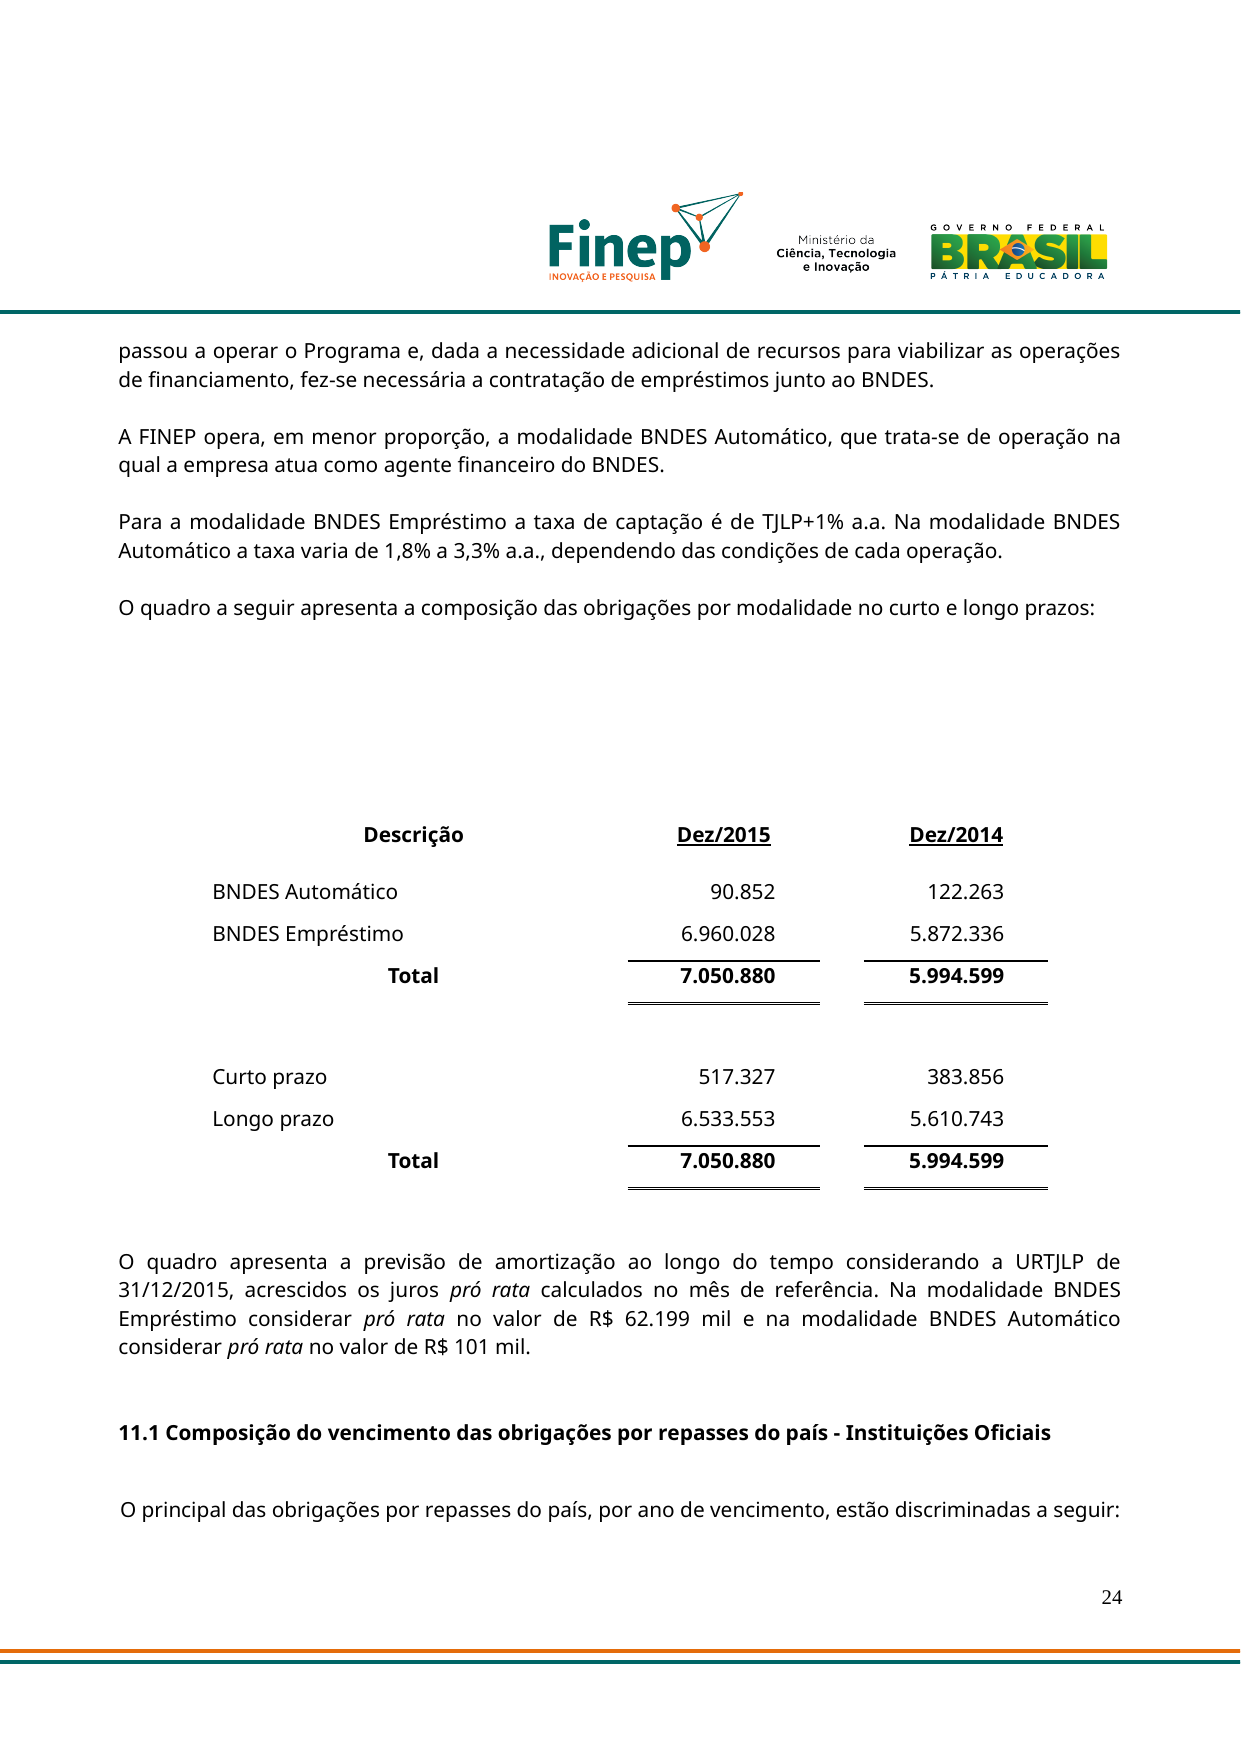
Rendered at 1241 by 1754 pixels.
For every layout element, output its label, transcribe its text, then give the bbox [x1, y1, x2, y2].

table_cell Total [199, 960, 627, 1002]
table_cell [820, 1002, 864, 1033]
table_cell [820, 1034, 864, 1062]
table_cell BNDES Automático BNDES Empréstimo [199, 877, 627, 960]
table_header Descrição [199, 820, 627, 848]
table_cell [864, 849, 1048, 877]
table_cell [199, 1034, 627, 1062]
table_cell [628, 1034, 819, 1062]
text A FINEP opera, em menor proporção, a modalidade BNDES Automático, que trata-se de operação na qual a empresa atua como agente financeiro do BNDES. [118, 422, 1122, 479]
table_cell [820, 849, 864, 877]
table_cell [820, 1145, 864, 1187]
table_cell 517.327 6.533.553 [628, 1062, 819, 1145]
text O principal das obrigações por repasses do país, por ano de vencimento, estão discriminadas a seguir: [118, 1495, 1122, 1524]
table_cell [199, 849, 627, 877]
table_cell 7.050.880 [628, 1147, 819, 1187]
table_header Dez/2015 [628, 820, 819, 848]
table_cell [628, 849, 819, 877]
subtitle 11.1 Composição do vencimento das obrigações por repasses do país - Instituições Oficiais [118, 1418, 1122, 1446]
table_cell [820, 960, 864, 1002]
table_cell Curto prazo Longo prazo [199, 1062, 627, 1145]
table_header Dez/2014 [864, 820, 1048, 848]
table_cell [199, 1002, 627, 1033]
table_cell [864, 1034, 1048, 1062]
text Para a modalidade BNDES Empréstimo a taxa de captação é de TJLP+1% a.a. Na modalidade BNDES Automático a taxa varia de 1,8% a 3,3% a.a., dependendo das condições de cada operação. [118, 507, 1122, 564]
text passou a operar o Programa e, dada a necessidade adicional de recursos para viabilizar as operações de financiamento, fez-se necessária a contratação de empréstimos junto ao BNDES. [118, 337, 1122, 393]
text O quadro apresenta a previsão de amortização ao longo do tempo considerando a URTJLP de 31/12/2015, acrescidos os juros pró rata calculados no mês de referência. Na modalidade BNDES Empréstimo considerar pró rata no valor de R$ 62.199 mil e na modalidade BNDES Automático considerar pró rata no valor de R$ 101 mil. [118, 1247, 1122, 1361]
table_cell [820, 877, 864, 960]
table_cell 7.050.880 [628, 962, 819, 1002]
table_cell [864, 1005, 1048, 1033]
table_cell 5.994.599 [864, 1147, 1048, 1187]
table_cell 5.994.599 [864, 962, 1048, 1002]
table_cell Total [199, 1145, 627, 1187]
table_cell 90.852 6.960.028 [628, 877, 819, 960]
table_cell [820, 1062, 864, 1145]
text O quadro a seguir apresenta a composição das obrigações por modalidade no curto e longo prazos: [118, 593, 1122, 621]
table_header [820, 820, 864, 848]
table_cell [628, 1005, 819, 1033]
table_cell 383.856 5.610.743 [864, 1062, 1048, 1145]
table_cell 122.263 5.872.336 [864, 877, 1048, 960]
